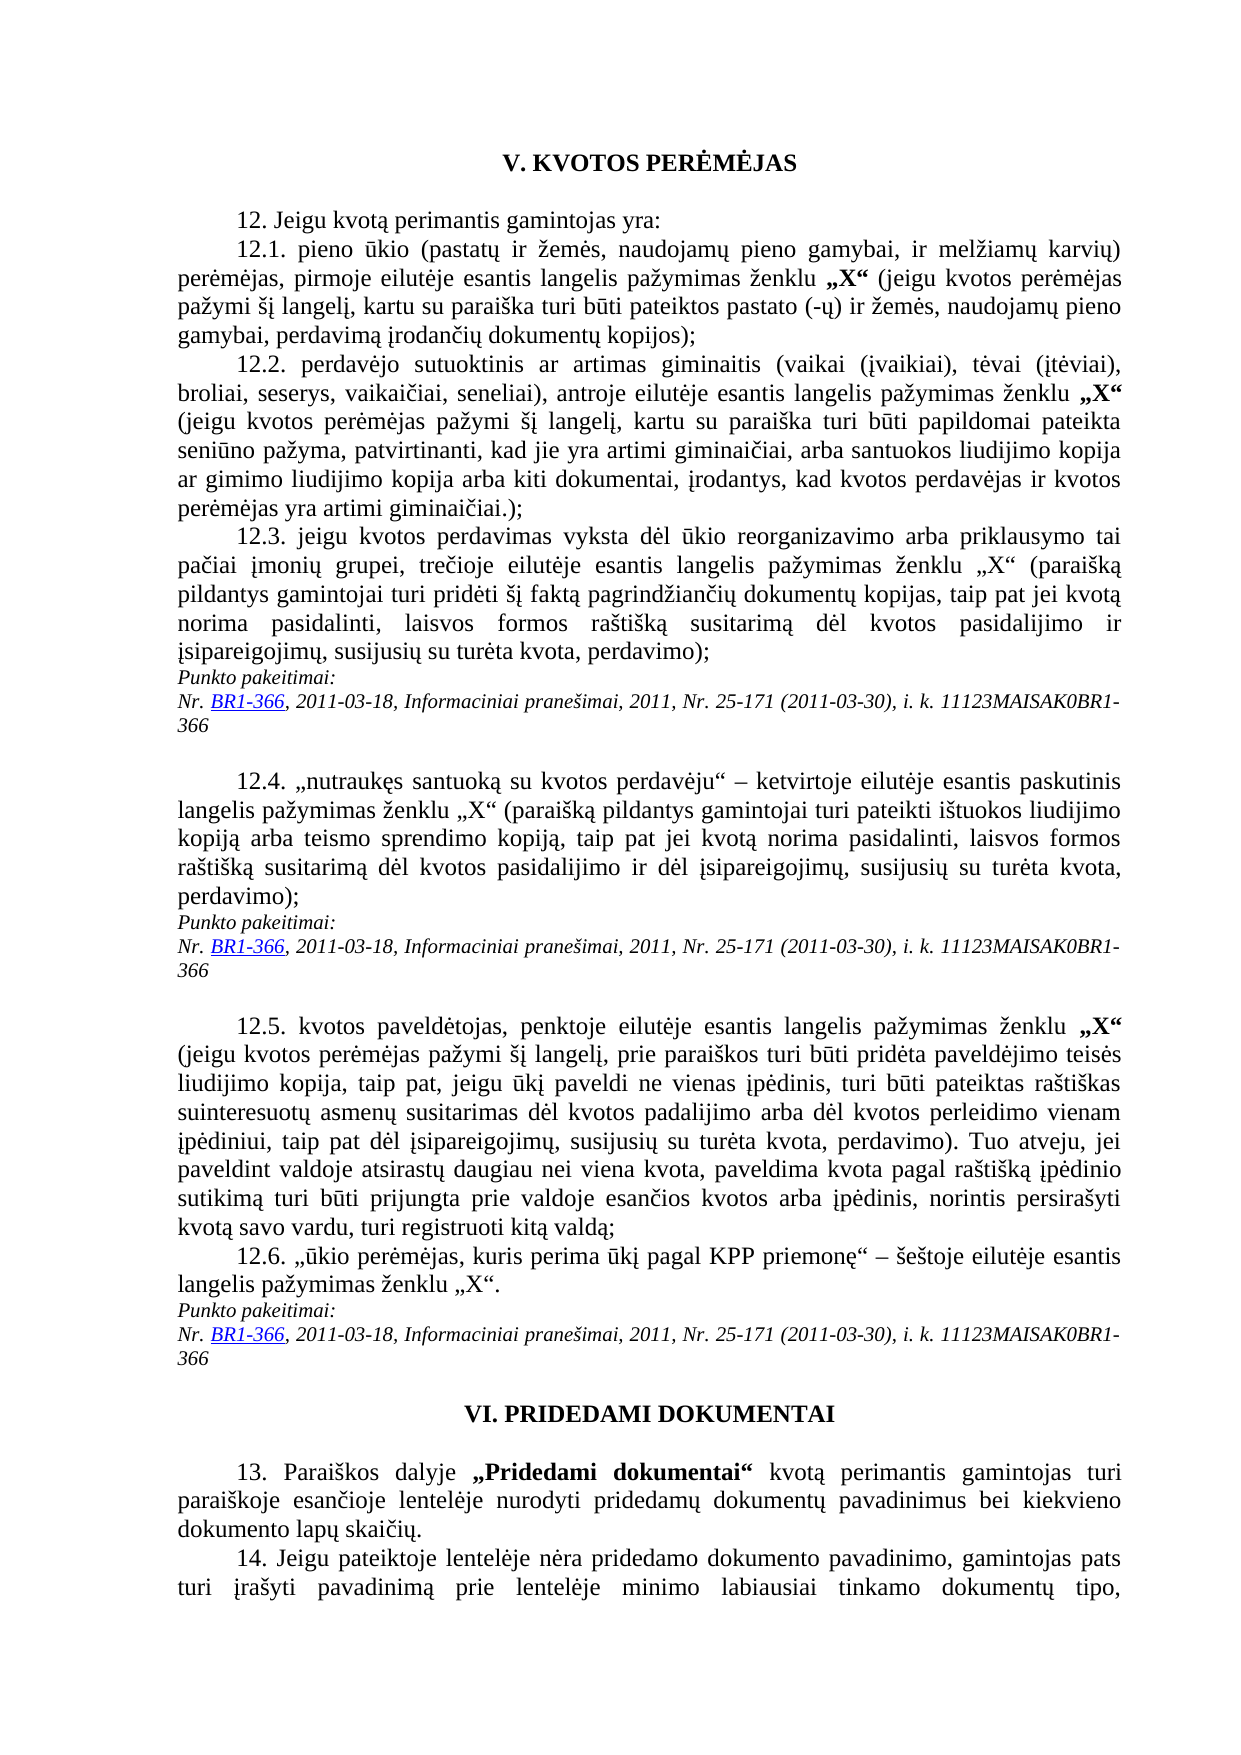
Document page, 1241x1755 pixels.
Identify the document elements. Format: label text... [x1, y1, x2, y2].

text Punkto pakeitimai: [177, 910, 1122, 934]
text 12.2. perdavėjo sutuoktinis ar artimas giminaitis (vaikai (įvaikiai), tėvai (įtėviai), broliai, seserys, vaikaičiai, seneliai), antroje eilutėje esantis langelis pažymimas ženklu „X“ (jeigu kvotos perėmėjas pažymi šį langelį, kartu su paraiška turi būti papildomai pateikta seniūno pažyma, patvirtinanti, kad jie yra artimi giminaičiai, arba santuokos liudijimo kopija ar gimimo liudijimo kopija arba kiti dokumentai, įrodantys, kad kvotos perdavėjas ir kvotos perėmėjas yra artimi giminaičiai.); [177, 349, 1122, 521]
text 14. Jeigu pateiktoje lentelėje nėra pridedamo dokumento pavadinimo, gamintojas pats turi įrašyti pavadinimą prie lentelėje minimo labiausiai tinkamo dokumentų tipo, [177, 1543, 1122, 1600]
text 12.1. pieno ūkio (pastatų ir žemės, naudojamų pieno gamybai, ir melžiamų karvių) perėmėjas, pirmoje eilutėje esantis langelis pažymimas ženklu „X“ (jeigu kvotos perėmėjas pažymi šį langelį, kartu su paraiška turi būti pateiktos pastato (-ų) ir žemės, naudojamų pieno gamybai, perdavimą įrodančių dokumentų kopijos); [177, 234, 1122, 349]
text 12.3. jeigu kvotos perdavimas vyksta dėl ūkio reorganizavimo arba priklausymo tai pačiai įmonių grupei, trečioje eilutėje esantis langelis pažymimas ženklu „X“ (paraišką pildantys gamintojai turi pridėti šį faktą pagrindžiančių dokumentų kopijas, taip pat jei kvotą norima pasidalinti, laisvos formos raštišką susitarimą dėl kvotos pasidalijimo ir įsipareigojimų, susijusių su turėta kvota, perdavimo); [177, 521, 1122, 665]
text Punkto pakeitimai: [177, 1298, 1122, 1322]
text Nr. BR1-366, 2011-03-18, Informaciniai pranešimai, 2011, Nr. 25-171 (2011-03-30), i. k. 11123MAISAK0BR1-366 [177, 1322, 1122, 1370]
text 12.6. „ūkio perėmėjas, kuris perima ūkį pagal KPP priemonę“ – šeštoje eilutėje esantis langelis pažymimas ženklu „X“. [177, 1241, 1122, 1298]
text Nr. BR1-366, 2011-03-18, Informaciniai pranešimai, 2011, Nr. 25-171 (2011-03-30), i. k. 11123MAISAK0BR1-366 [177, 934, 1122, 982]
text V. KVOTOS PERĖMĖJAS [177, 148, 1122, 176]
text 12.5. kvotos paveldėtojas, penktoje eilutėje esantis langelis pažymimas ženklu „X“ (jeigu kvotos perėmėjas pažymi šį langelį, prie paraiškos turi būti pridėta paveldėjimo teisės liudijimo kopija, taip pat, jeigu ūkį paveldi ne vienas įpėdinis, turi būti pateiktas raštiškas suinteresuotų asmenų susitarimas dėl kvotos padalijimo arba dėl kvotos perleidimo vienam įpėdiniui, taip pat dėl įsipareigojimų, susijusių su turėta kvota, perdavimo). Tuo atveju, jei paveldint valdoje atsirastų daugiau nei viena kvota, paveldima kvota pagal raštišką įpėdinio sutikimą turi būti prijungta prie valdoje esančios kvotos arba įpėdinis, norintis persirašyti kvotą savo vardu, turi registruoti kitą valdą; [177, 1011, 1122, 1241]
text Punkto pakeitimai: [177, 665, 1122, 689]
text 12. Jeigu kvotą perimantis gamintojas yra: [177, 205, 1122, 234]
text 12.4. „nutraukęs santuoką su kvotos perdavėju“ – ketvirtoje eilutėje esantis paskutinis langelis pažymimas ženklu „X“ (paraišką pildantys gamintojai turi pateikti ištuokos liudijimo kopiją arba teismo sprendimo kopiją, taip pat jei kvotą norima pasidalinti, laisvos formos raštišką susitarimą dėl kvotos pasidalijimo ir dėl įsipareigojimų, susijusių su turėta kvota, perdavimo); [177, 766, 1122, 910]
text VI. PRIDEDAMI DOKUMENTAI [177, 1399, 1122, 1428]
text 13. Paraiškos dalyje „Pridedami dokumentai“ kvotą perimantis gamintojas turi paraiškoje esančioje lentelėje nurodyti pridedamų dokumentų pavadinimus bei kiekvieno dokumento lapų skaičių. [177, 1457, 1122, 1543]
text Nr. BR1-366, 2011-03-18, Informaciniai pranešimai, 2011, Nr. 25-171 (2011-03-30), i. k. 11123MAISAK0BR1-366 [177, 689, 1122, 737]
